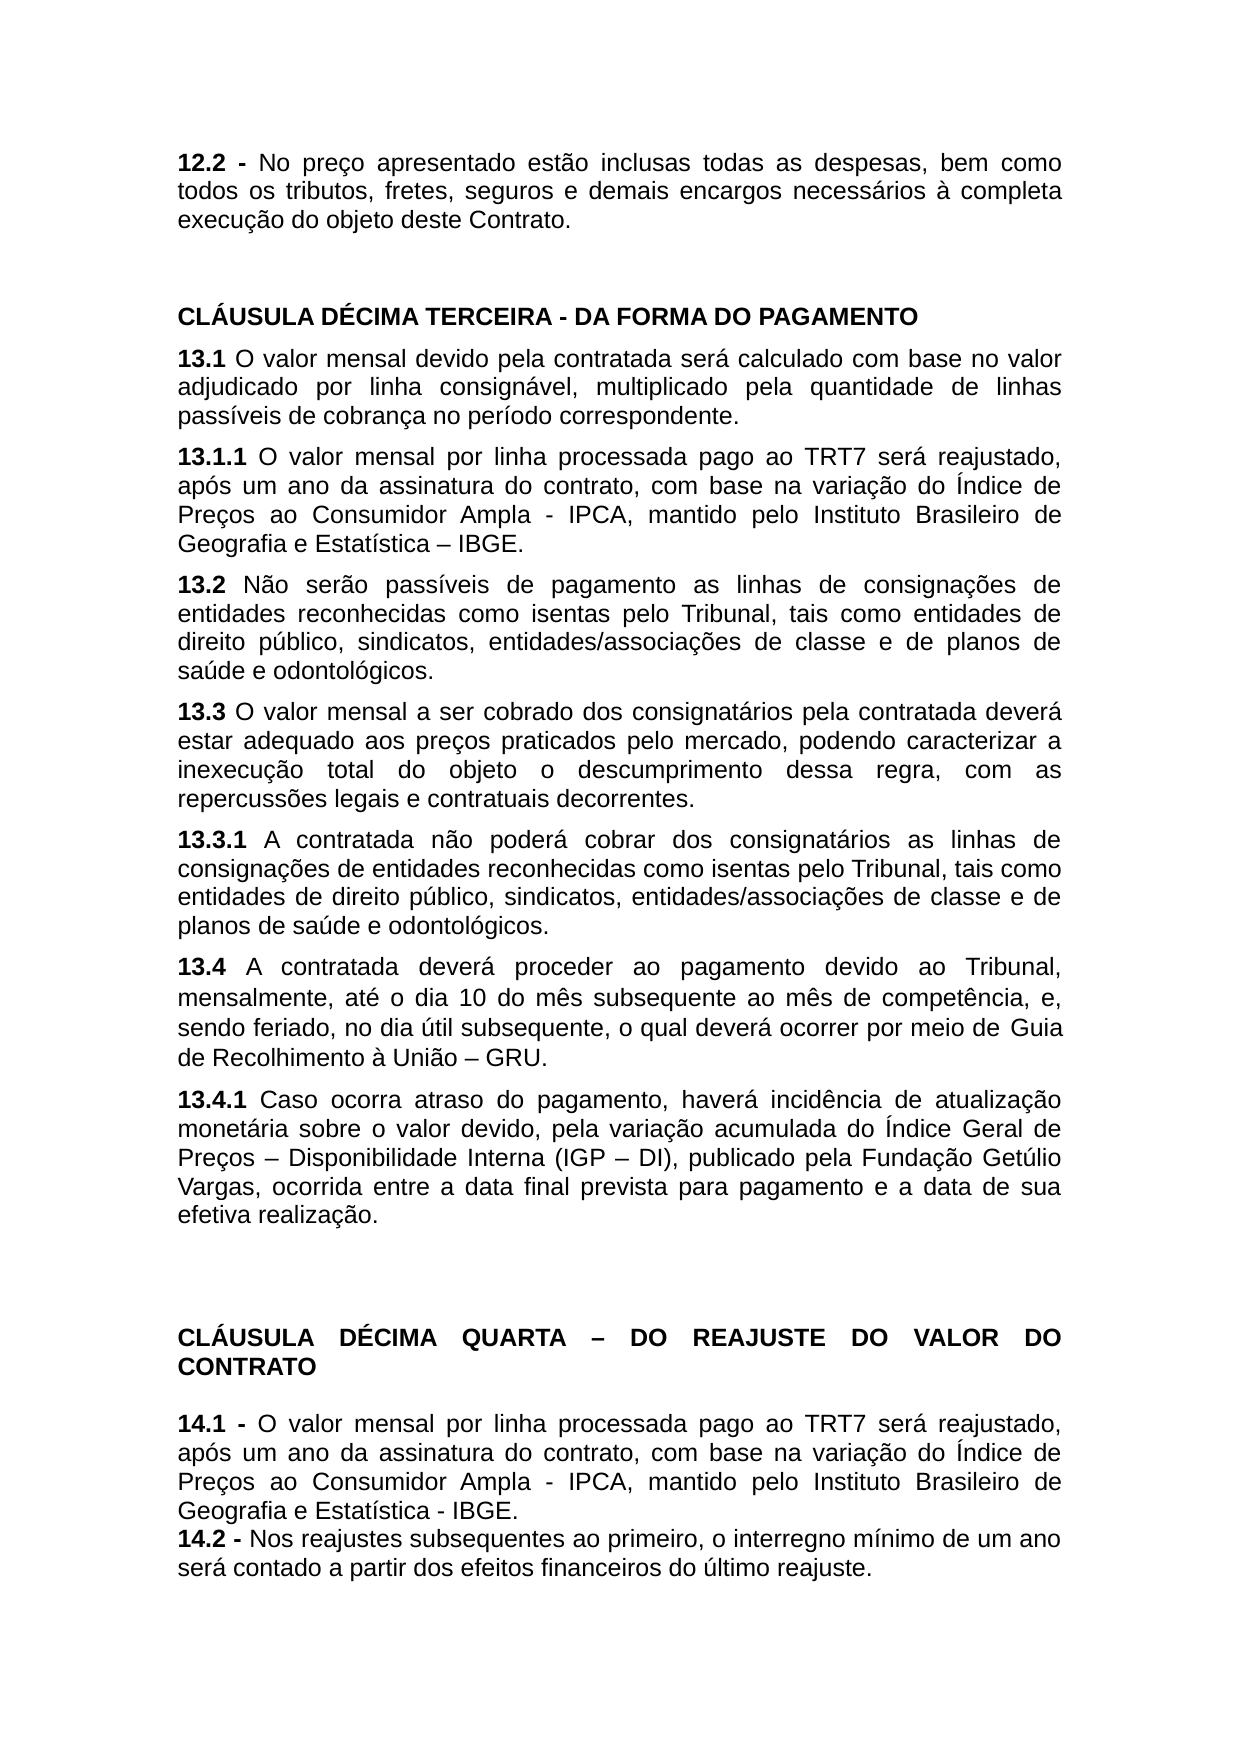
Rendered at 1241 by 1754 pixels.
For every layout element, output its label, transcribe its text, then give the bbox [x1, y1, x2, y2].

text 13.3.1 A contratada não poderá cobrar dos consignatários as linhas de consignações de entidades reconhecidas como isentas pelo Tribunal, tais como entidades de direito público, sindicatos, entidades/associações de classe e de planos de saúde e odontológicos. [177, 825, 1063, 940]
text 13.4 A contratada deverá proceder ao pagamento devido ao Tribunal, mensalmente, até o dia 10 do mês subsequente ao mês de competência, e, sendo feriado, no dia útil subsequente, o qual deverá ocorrer por meio de Guia de Recolhimento à União – GRU. [177, 952, 1063, 1071]
text 14.1 - O valor mensal por linha processada pago ao TRT7 será reajustado, após um ano da assinatura do contrato, com base na variação do Índice de Preços ao Consumidor Ampla - IPCA, mantido pelo Instituto Brasileiro de Geografia e Estatística - IBGE. [177, 1409, 1063, 1524]
text 13.2 Não serão passíveis de pagamento as linhas de consignações de entidades reconhecidas como isentas pelo Tribunal, tais como entidades de direito público, sindicatos, entidades/associações de classe e de planos de saúde e odontológicos. [177, 570, 1063, 685]
text 13.1.1 O valor mensal por linha processada pago ao TRT7 será reajustado, após um ano da assinatura do contrato, com base na variação do Índice de Preços ao Consumidor Ampla - IPCA, mantido pelo Instituto Brasileiro de Geografia e Estatística – IBGE. [177, 442, 1063, 557]
text 12.2 - No preço apresentado estão inclusas todas as despesas, bem como todos os tributos, fretes, seguros e demais encargos necessários à completa execução do objeto deste Contrato. [177, 148, 1063, 234]
text CLÁUSULA DÉCIMA TERCEIRA - DA FORMA DO PAGAMENTO [177, 302, 1063, 331]
text 13.3 O valor mensal a ser cobrado dos consignatários pela contratada deverá estar adequado aos preços praticados pelo mercado, podendo caracterizar a inexecução total do objeto o descumprimento dessa regra, com as repercussões legais e contratuais decorrentes. [177, 697, 1063, 812]
text 14.2 - Nos reajustes subsequentes ao primeiro, o interregno mínimo de um ano será contado a partir dos efeitos financeiros do último reajuste. [177, 1524, 1063, 1582]
text CLÁUSULA DÉCIMA QUARTA – DO REAJUSTE DO VALOR DO CONTRATO [177, 1323, 1063, 1381]
text 13.4.1 Caso ocorra atraso do pagamento, haverá incidência de atualização monetária sobre o valor devido, pela variação acumulada do Índice Geral de Preços – Disponibilidade Interna (IGP – DI), publicado pela Fundação Getúlio Vargas, ocorrida entre a data final prevista para pagamento e a data de sua efetiva realização. [177, 1085, 1063, 1229]
text 13.1 O valor mensal devido pela contratada será calculado com base no valor adjudicado por linha consignável, multiplicado pela quantidade de linhas passíveis de cobrança no período correspondente. [177, 344, 1063, 430]
